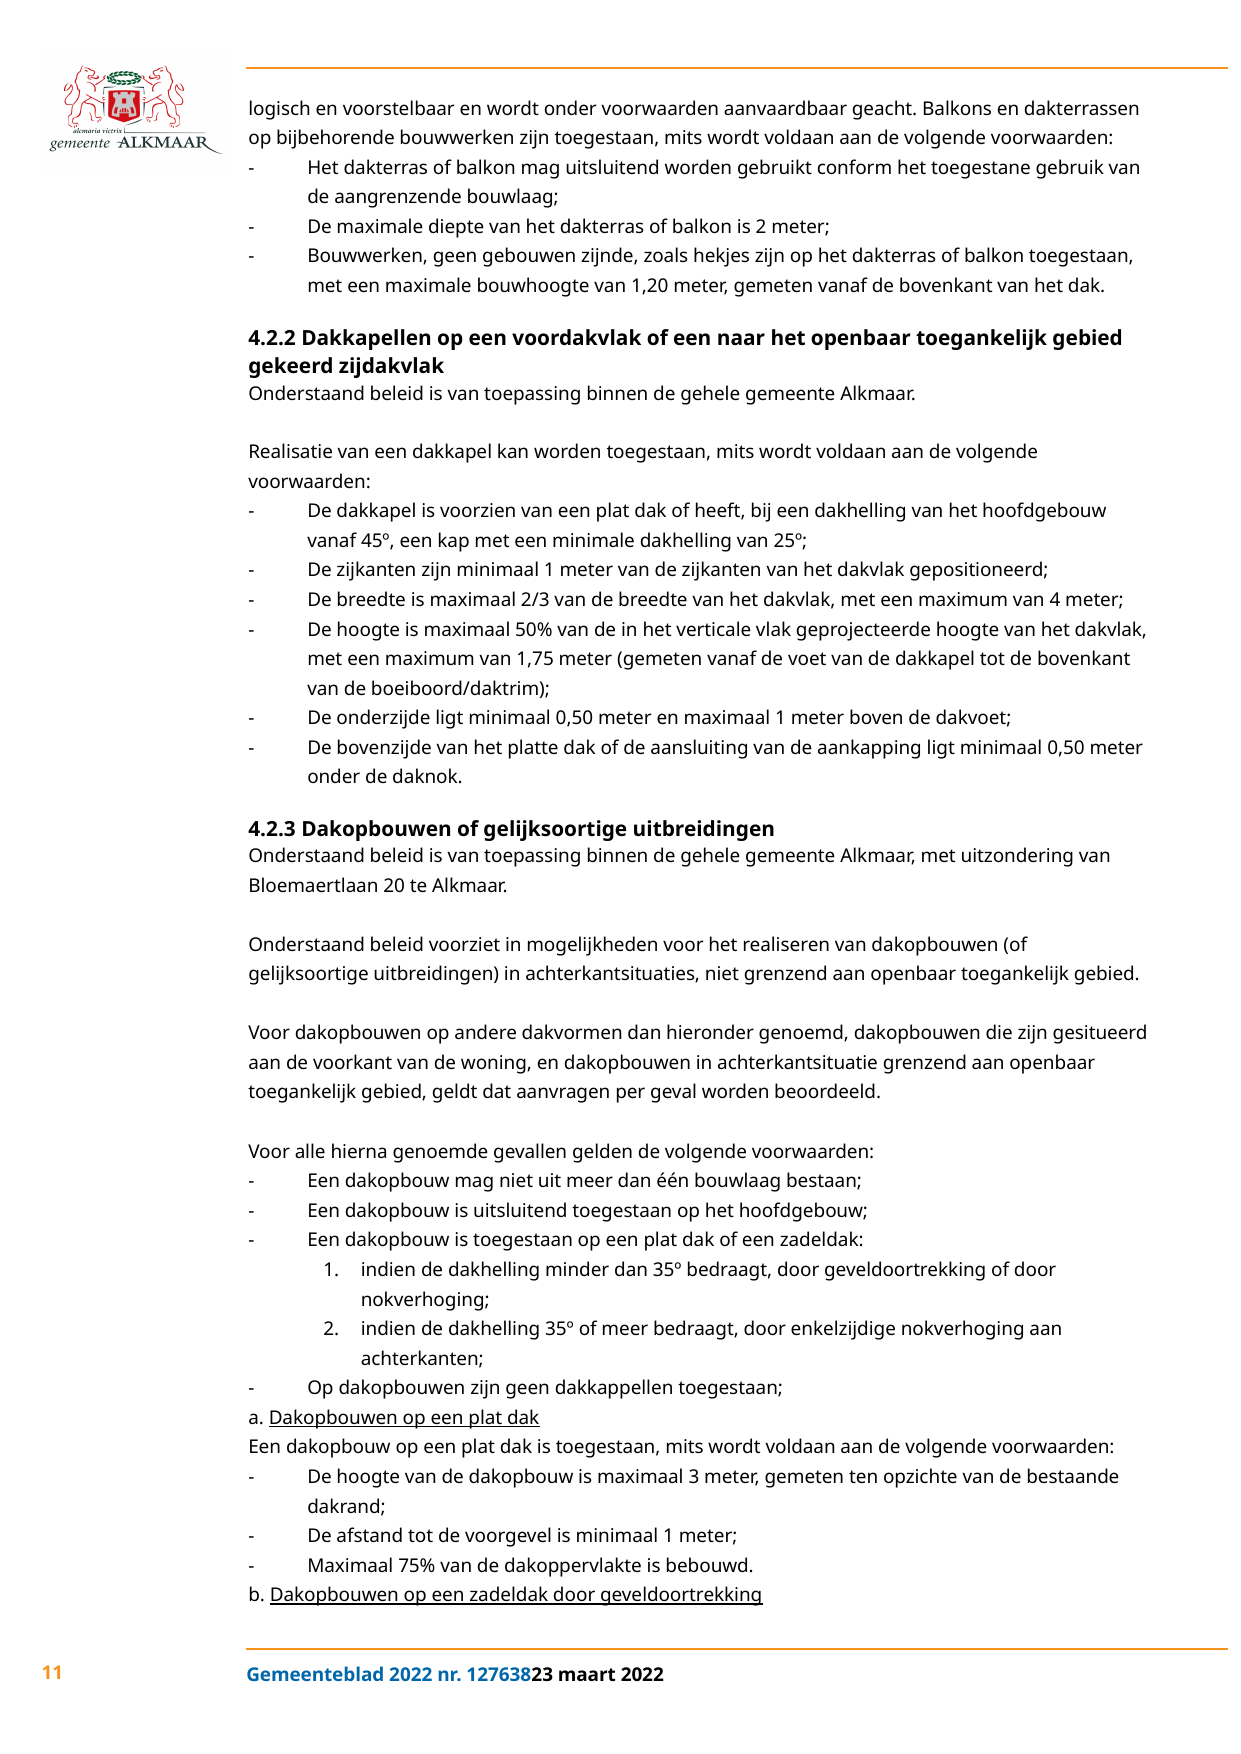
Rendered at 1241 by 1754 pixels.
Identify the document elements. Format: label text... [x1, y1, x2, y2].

list De onderzijde ligt minimaal 0,50 meter en maximaal 1 meter boven de dakvoet; [248, 704, 1152, 730]
list Bouwwerken, geen gebouwen zijnde, zoals hekjes zijn op het dakterras of balkon toegestaan, met een maximale bouwhoogte van 1,20 meter, gemeten vanaf de bovenkant van het dak. [248, 243, 1152, 298]
list Een dakopbouw is toegestaan op een plat dak of een zadeldak: [248, 1227, 1152, 1252]
list Het dakterras of balkon mag uitsluitend worden gebruikt conform het toegestane gebruik van de aangrenzende bouwlaag; [248, 154, 1152, 209]
text Voor dakopbouwen op andere dakvormen dan hieronder genoemd, dakopbouwen die zijn gesitueerd aan de voorkant van de woning, en dakopbouwen in achterkantsituatie grenzend aan openbaar toegankelijk gebied, geldt dat aanvragen per geval worden beoordeeld. [248, 1019, 1152, 1104]
list De bovenzijde van het platte dak of de aansluiting van de aankapping ligt minimaal 0,50 meter onder de daknok. [248, 734, 1152, 789]
text 4.2.2 Dakkapellen op een voordakvlak of een naar het openbaar toegankelijk gebied gekeerd zijdakvlak [248, 323, 1152, 379]
list De hoogte is maximaal 50% van de in het verticale vlak geprojecteerde hoogte van het dakvlak, met een maximum van 1,75 meter (gemeten vanaf de voet van de dakkapel tot de bovenkant van de boeiboord/daktrim); [248, 616, 1152, 701]
text Een dakopbouw op een plat dak is toegestaan, mits wordt voldaan aan de volgende voorwaarden: [248, 1434, 1152, 1459]
text a. Dakopbouwen op een plat dak [248, 1404, 1152, 1430]
text Voor alle hierna genoemde gevallen gelden de volgende voorwaarden: [248, 1138, 1152, 1163]
text 4.2.3 Dakopbouwen of gelijksoortige uitbreidingen [248, 814, 1152, 842]
text Realisatie van een dakkapel kan worden toegestaan, mits wordt voldaan aan de volgende voorwaarden: [248, 438, 1152, 493]
list indien de dakhelling minder dan 35º bedraagt, door geveldoortrekking of door nokverhoging; [323, 1256, 1152, 1311]
list Maximaal 75% van de dakoppervlakte is bebouwd. [248, 1552, 1152, 1578]
list De zijkanten zijn minimaal 1 meter van de zijkanten van het dakvlak gepositioneerd; [248, 557, 1152, 582]
list De hoogte van de dakopbouw is maximaal 3 meter, gemeten ten opzichte van de bestaande dakrand; [248, 1463, 1152, 1518]
table_header Onderstaand beleid is van toepassing binnen de gehele gemeente Alkmaar. [248, 380, 1152, 405]
list De afstand tot de voorgevel is minimaal 1 meter; [248, 1522, 1152, 1548]
list De dakkapel is voorzien van een plat dak of heeft, bij een dakhelling van het hoofdgebouw vanaf 45º, een kap met een minimale dakhelling van 25º; [248, 497, 1152, 553]
table_header Onderstaand beleid is van toepassing binnen de gehele gemeente Alkmaar, met uitzondering van Bloemaertlaan 20 te Alkmaar. [248, 843, 1152, 898]
list indien de dakhelling 35º of meer bedraagt, door enkelzijdige nokverhoging aan achterkanten; [323, 1315, 1152, 1371]
text logisch en voorstelbaar en wordt onder voorwaarden aanvaardbaar geacht. Balkons en dakterrassen op bijbehorende bouwwerken zijn toegestaan, mits wordt voldaan aan de volgende voorwaarden: [248, 95, 1152, 150]
text b. Dakopbouwen op een zadeldak door geveldoortrekking [248, 1582, 1152, 1607]
picture [41, 47, 231, 172]
list Een dakopbouw mag niet uit meer dan één bouwlaag bestaan; [248, 1167, 1152, 1193]
list Op dakopbouwen zijn geen dakkappellen toegestaan; [248, 1374, 1152, 1400]
list De maximale diepte van het dakterras of balkon is 2 meter; [248, 213, 1152, 239]
list De breedte is maximaal 2/3 van de breedte van het dakvlak, met een maximum van 4 meter; [248, 586, 1152, 612]
list Een dakopbouw is uitsluitend toegestaan op het hoofdgebouw; [248, 1197, 1152, 1223]
text Onderstaand beleid voorziet in mogelijkheden voor het realiseren van dakopbouwen (of gelijksoortige uitbreidingen) in achterkantsituaties, niet grenzend aan openbaar toegankelijk gebied. [248, 931, 1152, 986]
